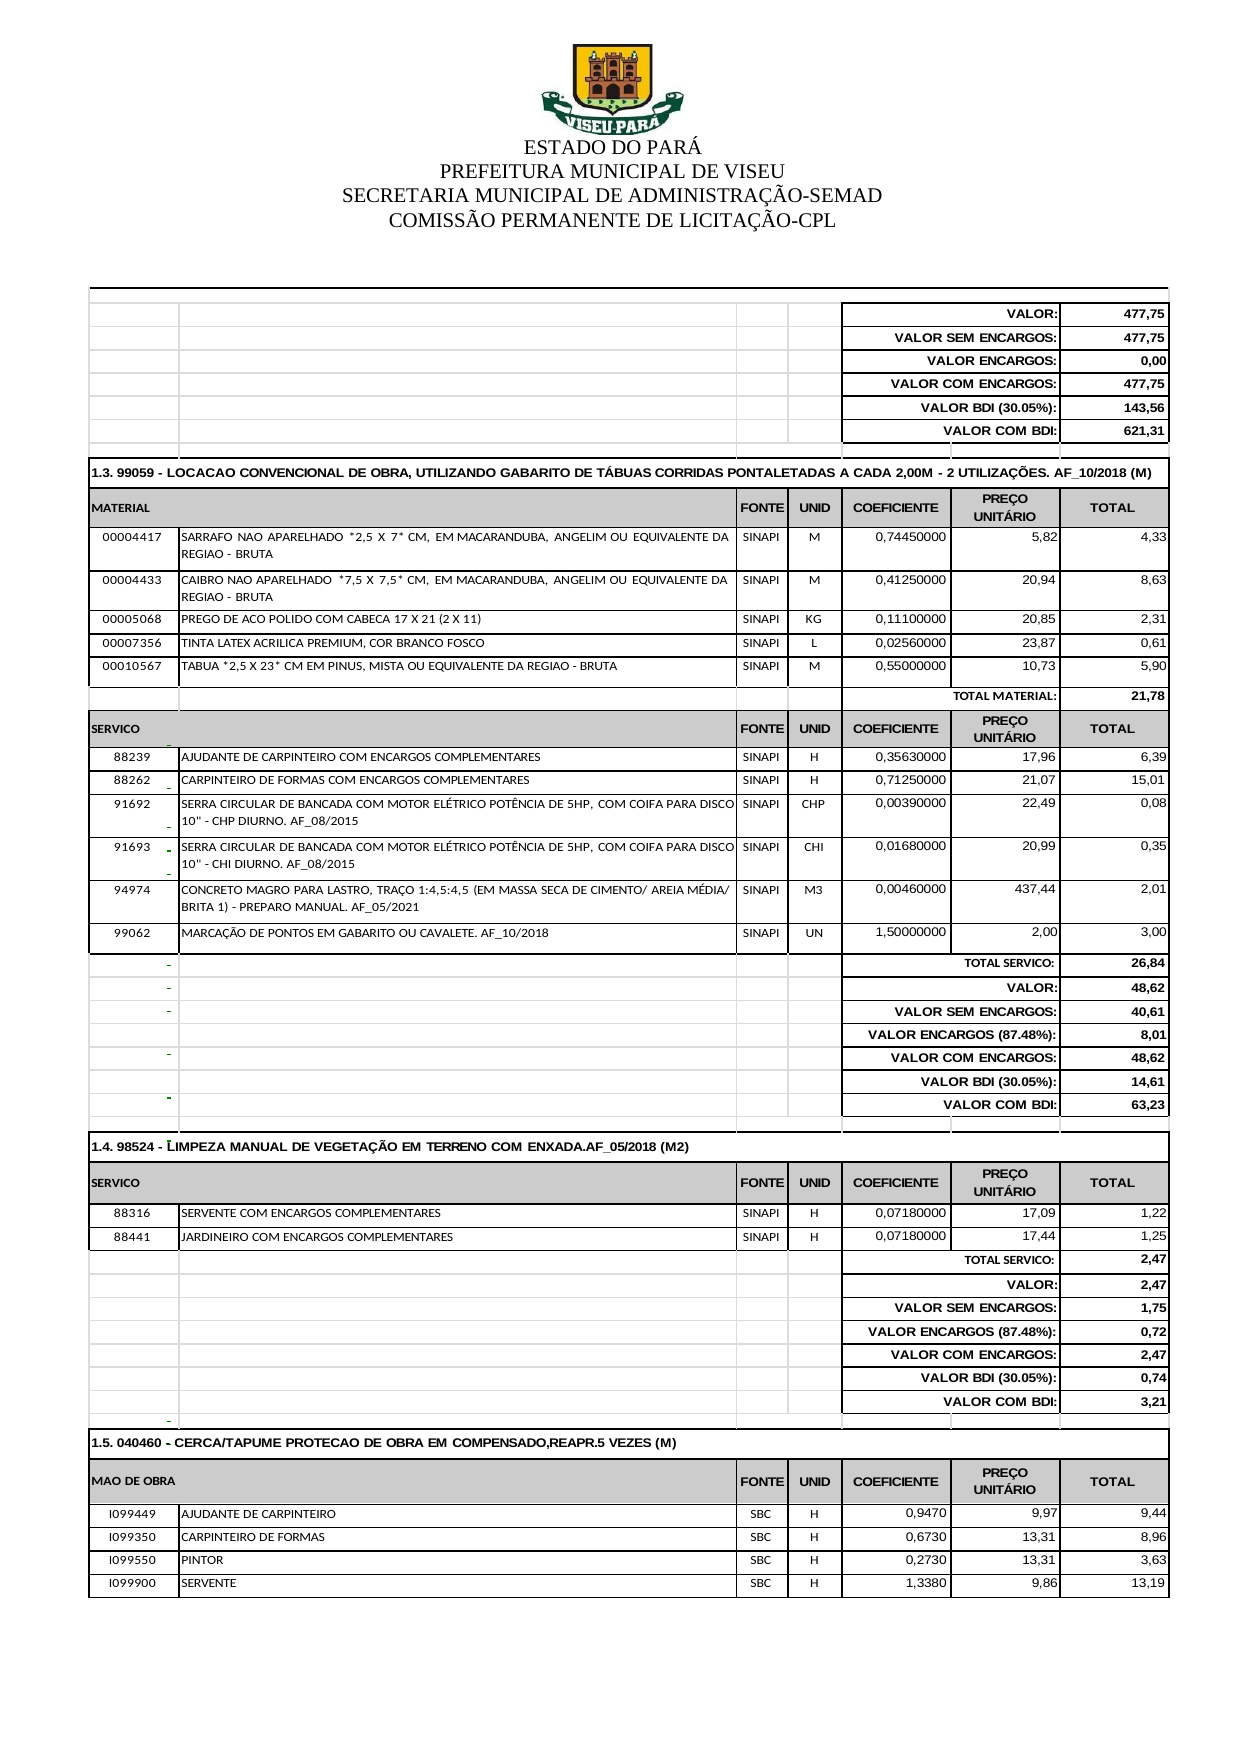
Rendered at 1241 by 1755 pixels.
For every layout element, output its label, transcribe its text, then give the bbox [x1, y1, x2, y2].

table_cell 5,82 [952, 528, 1059, 570]
table_cell VALOR ENCARGOS (87.48%): [843, 1321, 1059, 1343]
table_cell 9,44 [1061, 1505, 1168, 1527]
table_cell 1.4. 98524 - LIMPEZA MANUAL DE VEGETAÇÃO EM TERRENO COM ENXADA.AF_05/2018 (M2) [90, 1133, 1168, 1161]
table_cell [90, 420, 178, 442]
table_cell 0,9470 [843, 1505, 950, 1527]
table_cell 437,44 [952, 881, 1059, 923]
table_cell [737, 1117, 841, 1131]
table_cell [737, 1391, 787, 1413]
table_cell M [789, 528, 841, 570]
table_cell [737, 444, 841, 457]
table_cell 0,74 [1061, 1368, 1168, 1389]
table_cell H [789, 1205, 841, 1226]
table_cell [789, 1024, 841, 1046]
table_cell [789, 327, 841, 349]
table_cell [789, 1275, 841, 1296]
table_cell SINAPI [737, 748, 787, 770]
table_cell 0,72 [1061, 1321, 1168, 1343]
table_cell 26,84 [1061, 955, 1168, 976]
table_cell [737, 955, 787, 976]
table_cell COEFICIENTE [843, 1163, 950, 1203]
table_cell VALOR COM ENCARGOS: [843, 1048, 1059, 1069]
table_cell [180, 1368, 736, 1389]
table_cell [737, 374, 787, 395]
table_cell 143,56 [1061, 397, 1168, 419]
table_cell VALOR: [843, 978, 1059, 999]
table_cell TINTA LATEX ACRILICA PREMIUM, COR BRANCO FOSCO [180, 635, 736, 656]
table_cell 88262 [90, 772, 178, 793]
table_cell I099550 [90, 1552, 178, 1573]
table_cell [90, 351, 178, 372]
table_cell [789, 374, 841, 395]
table_cell TABUA *2,5 X 23* CM EM PINUS, MISTA OU EQUIVALENTE DA REGIAO - BRUTA [180, 658, 736, 686]
table_cell 88239 [90, 748, 178, 770]
table_cell [789, 1391, 841, 1413]
table_cell [90, 1001, 178, 1023]
table_cell FONTE [737, 1460, 787, 1503]
table_cell [1061, 444, 1168, 457]
table_cell 477,75 [1061, 374, 1168, 395]
table_cell 20,94 [952, 572, 1059, 609]
table_cell [789, 1048, 841, 1069]
table_cell 2,47 [1061, 1251, 1168, 1273]
table_cell PREGO DE ACO POLIDO COM CABECA 17 X 21 (2 X 11) [180, 611, 736, 633]
table_cell COEFICIENTE [843, 1460, 950, 1503]
table_cell 91692 [90, 795, 178, 836]
table_cell [90, 327, 178, 349]
table_cell KG [789, 611, 841, 633]
table_cell M3 [789, 881, 841, 923]
table_cell MATERIAL [90, 489, 736, 527]
table_cell M [789, 572, 841, 609]
table_cell TOTAL [1061, 1460, 1168, 1503]
table_cell TOTAL [1061, 711, 1168, 747]
table_cell VALOR COM BDI: [843, 1094, 1059, 1116]
table_cell [952, 444, 1059, 457]
table_cell SERRA CIRCULAR DE BANCADA COM MOTOR ELÉTRICO POTÊNCIA DE 5HP, COM COIFA PARA DISCO 10" - CHP DIURNO. AF_08/2015 [180, 795, 736, 836]
table_cell L [789, 635, 841, 656]
table_cell AJUDANTE DE CARPINTEIRO [180, 1505, 736, 1527]
table_cell [180, 1024, 736, 1046]
table_cell [789, 1368, 841, 1389]
table_cell [737, 1345, 787, 1366]
table_cell [737, 688, 787, 709]
table_cell [789, 1298, 841, 1319]
table_cell [737, 1275, 787, 1296]
table_cell 0,00390000 [843, 795, 950, 836]
table_cell 5,90 [1061, 658, 1168, 686]
table_cell SERVENTE [180, 1575, 736, 1597]
table_cell 00004433 [90, 572, 178, 609]
table_cell 0,55000000 [843, 658, 950, 686]
table_cell [180, 1275, 736, 1296]
table_cell VALOR BDI (30.05%): [843, 1368, 1059, 1389]
table_cell SINAPI [737, 1228, 787, 1250]
table_cell PREÇO UNITÁRIO [952, 711, 1059, 747]
table_cell COEFICIENTE [843, 711, 950, 747]
table_cell CARPINTEIRO DE FORMAS COM ENCARGOS COMPLEMENTARES [180, 772, 736, 793]
table_cell 1,75 [1061, 1298, 1168, 1319]
table_cell VALOR SEM ENCARGOS: [843, 1298, 1059, 1319]
table_cell [1061, 1414, 1168, 1428]
table_cell FONTE [737, 489, 787, 527]
table_cell [843, 1414, 950, 1428]
table_cell 15,01 [1061, 772, 1168, 793]
table_cell 0,74450000 [843, 528, 950, 570]
table_cell H [789, 772, 841, 793]
table_cell [180, 374, 736, 395]
table_cell 88441 [90, 1228, 178, 1250]
table_cell 0,61 [1061, 635, 1168, 656]
table_cell VALOR ENCARGOS: [843, 351, 1059, 372]
table_cell [737, 1071, 787, 1093]
table_cell 0,07180000 [843, 1228, 950, 1250]
table_cell 00004417 [90, 528, 178, 570]
table_cell [90, 1071, 178, 1093]
table_cell UNID [789, 1163, 841, 1203]
table_cell [789, 955, 841, 976]
table_cell 1,50000000 [843, 924, 950, 953]
table_cell 3,21 [1061, 1391, 1168, 1413]
table_cell [90, 955, 178, 976]
table_cell UNID [789, 1460, 841, 1503]
table_cell JARDINEIRO COM ENCARGOS COMPLEMENTARES [180, 1228, 736, 1250]
table_cell 621,31 [1061, 420, 1168, 442]
table_cell [1061, 1117, 1168, 1131]
table_cell VALOR COM BDI: [843, 1391, 1059, 1413]
table_cell TOTAL SERVICO: [843, 1251, 1059, 1273]
table_cell VALOR: [843, 1275, 1059, 1296]
table_cell [737, 1414, 841, 1428]
table_cell 1,22 [1061, 1205, 1168, 1226]
table_cell 4,33 [1061, 528, 1168, 570]
table_cell SINAPI [737, 572, 787, 609]
table_cell [180, 1321, 736, 1343]
table_cell CONCRETO MAGRO PARA LASTRO, TRAÇO 1:4,5:4,5 (EM MASSA SECA DE CIMENTO/ AREIA MÉDIA/ BRITA 1) - PREPARO MANUAL. AF_05/2021 [180, 881, 736, 923]
table_cell [180, 1391, 736, 1413]
table_cell [737, 1321, 787, 1343]
table_cell VALOR SEM ENCARGOS: [843, 1001, 1059, 1023]
table_cell [90, 1345, 178, 1366]
table_cell 1,3380 [843, 1575, 950, 1597]
table_cell [90, 1414, 178, 1428]
table_cell MARCAÇÃO DE PONTOS EM GABARITO OU CAVALETE. AF_10/2018 [180, 924, 736, 953]
table_cell 2,31 [1061, 611, 1168, 633]
table_cell 48,62 [1061, 978, 1168, 999]
table_cell [737, 1048, 787, 1069]
table_cell [737, 304, 787, 326]
table_cell 1.3. 99059 - LOCACAO CONVENCIONAL DE OBRA, UTILIZANDO GABARITO DE TÁBUAS CORRIDAS PONTALETADAS A CADA 2,00M - 2 UTILIZAÇÕES. AF_10/2018 (M) [90, 459, 1168, 487]
table_cell 3,63 [1061, 1552, 1168, 1573]
table_cell 8,96 [1061, 1528, 1168, 1550]
table_cell 0,08 [1061, 795, 1168, 836]
table_cell PINTOR [180, 1552, 736, 1573]
table_cell [737, 327, 787, 349]
table_cell 00010567 [90, 658, 178, 686]
table_cell CHP [789, 795, 841, 836]
table_cell 0,11100000 [843, 611, 950, 633]
table_cell [90, 1391, 178, 1413]
table_cell 23,87 [952, 635, 1059, 656]
table_cell H [789, 1528, 841, 1550]
table_cell 40,61 [1061, 1001, 1168, 1023]
table_cell [90, 1251, 178, 1273]
table_cell [789, 304, 841, 326]
table_cell [180, 955, 736, 976]
table_cell H [789, 748, 841, 770]
table_cell SINAPI [737, 1205, 787, 1226]
table_cell [180, 420, 736, 442]
table_cell 0,41250000 [843, 572, 950, 609]
table_cell [789, 1071, 841, 1093]
table_cell [90, 1117, 178, 1131]
table_cell [737, 1298, 787, 1319]
table_cell 477,75 [1061, 327, 1168, 349]
table_cell [180, 1001, 736, 1023]
table_cell SBC [737, 1552, 787, 1573]
table_cell I099350 [90, 1528, 178, 1550]
table_cell 0,02560000 [843, 635, 950, 656]
table_cell 477,75 [1061, 304, 1168, 326]
table_cell 0,35 [1061, 838, 1168, 879]
table_cell 0,00460000 [843, 881, 950, 923]
table_cell [180, 1094, 736, 1116]
table_cell VALOR SEM ENCARGOS: [843, 327, 1059, 349]
table_cell [180, 1298, 736, 1319]
table_cell UNID [789, 711, 841, 747]
table_cell 6,39 [1061, 748, 1168, 770]
table_cell [90, 1094, 178, 1116]
table_cell CARPINTEIRO DE FORMAS [180, 1528, 736, 1550]
table_header [90, 289, 1168, 302]
table_cell 2,47 [1061, 1275, 1168, 1296]
table_cell [90, 374, 178, 395]
table_cell SERRA CIRCULAR DE BANCADA COM MOTOR ELÉTRICO POTÊNCIA DE 5HP, COM COIFA PARA DISCO 10" - CHI DIURNO. AF_08/2015 [180, 838, 736, 879]
table_cell VALOR COM ENCARGOS: [843, 1345, 1059, 1366]
table_cell SINAPI [737, 924, 787, 953]
table_cell 2,00 [952, 924, 1059, 953]
table_cell [180, 688, 736, 709]
table_cell [737, 420, 787, 442]
table_cell [789, 1251, 841, 1273]
table_cell [90, 1048, 178, 1069]
table_cell [952, 1117, 1059, 1131]
table_cell [180, 1048, 736, 1069]
table_cell [180, 444, 736, 457]
table_cell 3,00 [1061, 924, 1168, 953]
table_cell VALOR ENCARGOS (87.48%): [843, 1024, 1059, 1046]
table_cell [737, 1094, 787, 1116]
table_cell CAIBRO NAO APARELHADO *7,5 X 7,5* CM, EM MACARANDUBA, ANGELIM OU EQUIVALENTE DA REGIAO - BRUTA [180, 572, 736, 609]
table_cell [180, 397, 736, 419]
table_cell CHI [789, 838, 841, 879]
table_cell [90, 1368, 178, 1389]
table_cell [737, 1001, 787, 1023]
table_cell 94974 [90, 881, 178, 923]
table_cell [180, 327, 736, 349]
table_cell H [789, 1505, 841, 1527]
table_cell 8,01 [1061, 1024, 1168, 1046]
table_cell VALOR COM ENCARGOS: [843, 374, 1059, 395]
table_cell SARRAFO NAO APARELHADO *2,5 X 7* CM, EM MACARANDUBA, ANGELIM OU EQUIVALENTE DA REGIAO - BRUTA [180, 528, 736, 570]
table_cell 0,35630000 [843, 748, 950, 770]
table_cell [952, 1414, 1059, 1428]
table_cell 0,2730 [843, 1552, 950, 1573]
table_cell 17,09 [952, 1205, 1059, 1226]
table_cell AJUDANTE DE CARPINTEIRO COM ENCARGOS COMPLEMENTARES [180, 748, 736, 770]
table_cell 0,01680000 [843, 838, 950, 879]
table_cell [90, 444, 178, 457]
table_cell H [789, 1228, 841, 1250]
table_cell SBC [737, 1575, 787, 1597]
table_cell [789, 351, 841, 372]
table_cell [180, 1345, 736, 1366]
table_cell 1.5. 040460 - CERCA/TAPUME PROTECAO DE OBRA EM COMPENSADO,REAPR.5 VEZES (M) [90, 1430, 1168, 1458]
table_cell [737, 1368, 787, 1389]
table_cell [90, 1275, 178, 1296]
table_cell PREÇO UNITÁRIO [952, 1163, 1059, 1203]
table_cell 1,25 [1061, 1228, 1168, 1250]
table_cell M [789, 658, 841, 686]
table_cell [180, 1071, 736, 1093]
table_cell 21,78 [1061, 688, 1168, 709]
table_cell [789, 397, 841, 419]
table_cell 20,85 [952, 611, 1059, 633]
table_cell 22,49 [952, 795, 1059, 836]
table_cell SINAPI [737, 881, 787, 923]
table_cell 17,96 [952, 748, 1059, 770]
table_cell 8,63 [1061, 572, 1168, 609]
table_cell COEFICIENTE [843, 489, 950, 527]
table_cell SBC [737, 1505, 787, 1527]
table_cell SINAPI [737, 795, 787, 836]
table_cell SINAPI [737, 528, 787, 570]
table_cell 0,71250000 [843, 772, 950, 793]
table_cell [737, 397, 787, 419]
table_cell SINAPI [737, 772, 787, 793]
table_cell VALOR BDI (30.05%): [843, 1071, 1059, 1093]
table_cell TOTAL [1061, 1163, 1168, 1203]
table_cell TOTAL MATERIAL: [843, 688, 1059, 709]
table_cell [180, 1117, 736, 1131]
table_cell SINAPI [737, 658, 787, 686]
table_cell FONTE [737, 711, 787, 747]
table_cell 2,01 [1061, 881, 1168, 923]
table_cell 00005068 [90, 611, 178, 633]
table_cell [180, 978, 736, 999]
table_cell [90, 978, 178, 999]
table_cell 13,31 [952, 1552, 1059, 1573]
table_cell 13,19 [1061, 1575, 1168, 1597]
table_cell [789, 1345, 841, 1366]
table_cell SINAPI [737, 611, 787, 633]
table_cell 21,07 [952, 772, 1059, 793]
table_cell [789, 688, 841, 709]
table_cell 91693 [90, 838, 178, 879]
table_cell 9,97 [952, 1505, 1059, 1527]
table_cell 9,86 [952, 1575, 1059, 1597]
table_cell PREÇO UNITÁRIO [952, 489, 1059, 527]
table_cell H [789, 1575, 841, 1597]
table_cell TOTAL [1061, 489, 1168, 527]
table_cell [789, 1001, 841, 1023]
table_cell [180, 1251, 736, 1273]
table_cell VALOR BDI (30.05%): [843, 397, 1059, 419]
table_cell 99062 [90, 924, 178, 953]
table_cell [737, 978, 787, 999]
table_cell VALOR: [843, 304, 1059, 326]
table_cell [90, 304, 178, 326]
table_cell UN [789, 924, 841, 953]
table_cell [90, 1024, 178, 1046]
table_cell 00007356 [90, 635, 178, 656]
table_cell SINAPI [737, 635, 787, 656]
table_cell [789, 1094, 841, 1116]
table_cell MAO DE OBRA [90, 1460, 736, 1503]
table_cell [180, 304, 736, 326]
table_cell [789, 978, 841, 999]
table_cell I099900 [90, 1575, 178, 1597]
table_cell [90, 688, 178, 709]
table_cell [180, 351, 736, 372]
table_cell 63,23 [1061, 1094, 1168, 1116]
table_cell 88316 [90, 1205, 178, 1226]
table_cell 0,07180000 [843, 1205, 950, 1226]
table_cell [90, 1298, 178, 1319]
table_cell 10,73 [952, 658, 1059, 686]
table_cell [737, 351, 787, 372]
table_cell [789, 1321, 841, 1343]
table_cell [843, 1117, 950, 1131]
table_cell 17,44 [952, 1228, 1059, 1250]
table_cell [737, 1251, 787, 1273]
table_cell [90, 397, 178, 419]
table_cell [843, 444, 950, 457]
table_cell VALOR COM BDI: [843, 420, 1059, 442]
table_cell SBC [737, 1528, 787, 1550]
table_cell UNID [789, 489, 841, 527]
table_cell [737, 1024, 787, 1046]
table_cell [90, 1321, 178, 1343]
table_cell SERVICO [90, 711, 736, 747]
table_cell 48,62 [1061, 1048, 1168, 1069]
table_cell SERVICO [90, 1163, 736, 1203]
table_cell 14,61 [1061, 1071, 1168, 1093]
table_cell 2,47 [1061, 1345, 1168, 1366]
table_cell 13,31 [952, 1528, 1059, 1550]
table_cell [180, 1414, 736, 1428]
table_cell I099449 [90, 1505, 178, 1527]
table_cell 20,99 [952, 838, 1059, 879]
table_cell H [789, 1552, 841, 1573]
table_cell TOTAL SERVICO: [843, 955, 1059, 976]
table_cell 0,6730 [843, 1528, 950, 1550]
table_cell SINAPI [737, 838, 787, 879]
table_cell FONTE [737, 1163, 787, 1203]
table_cell [789, 420, 841, 442]
table_cell SERVENTE COM ENCARGOS COMPLEMENTARES [180, 1205, 736, 1226]
table_cell PREÇO UNITÁRIO [952, 1460, 1059, 1503]
table_cell 0,00 [1061, 351, 1168, 372]
